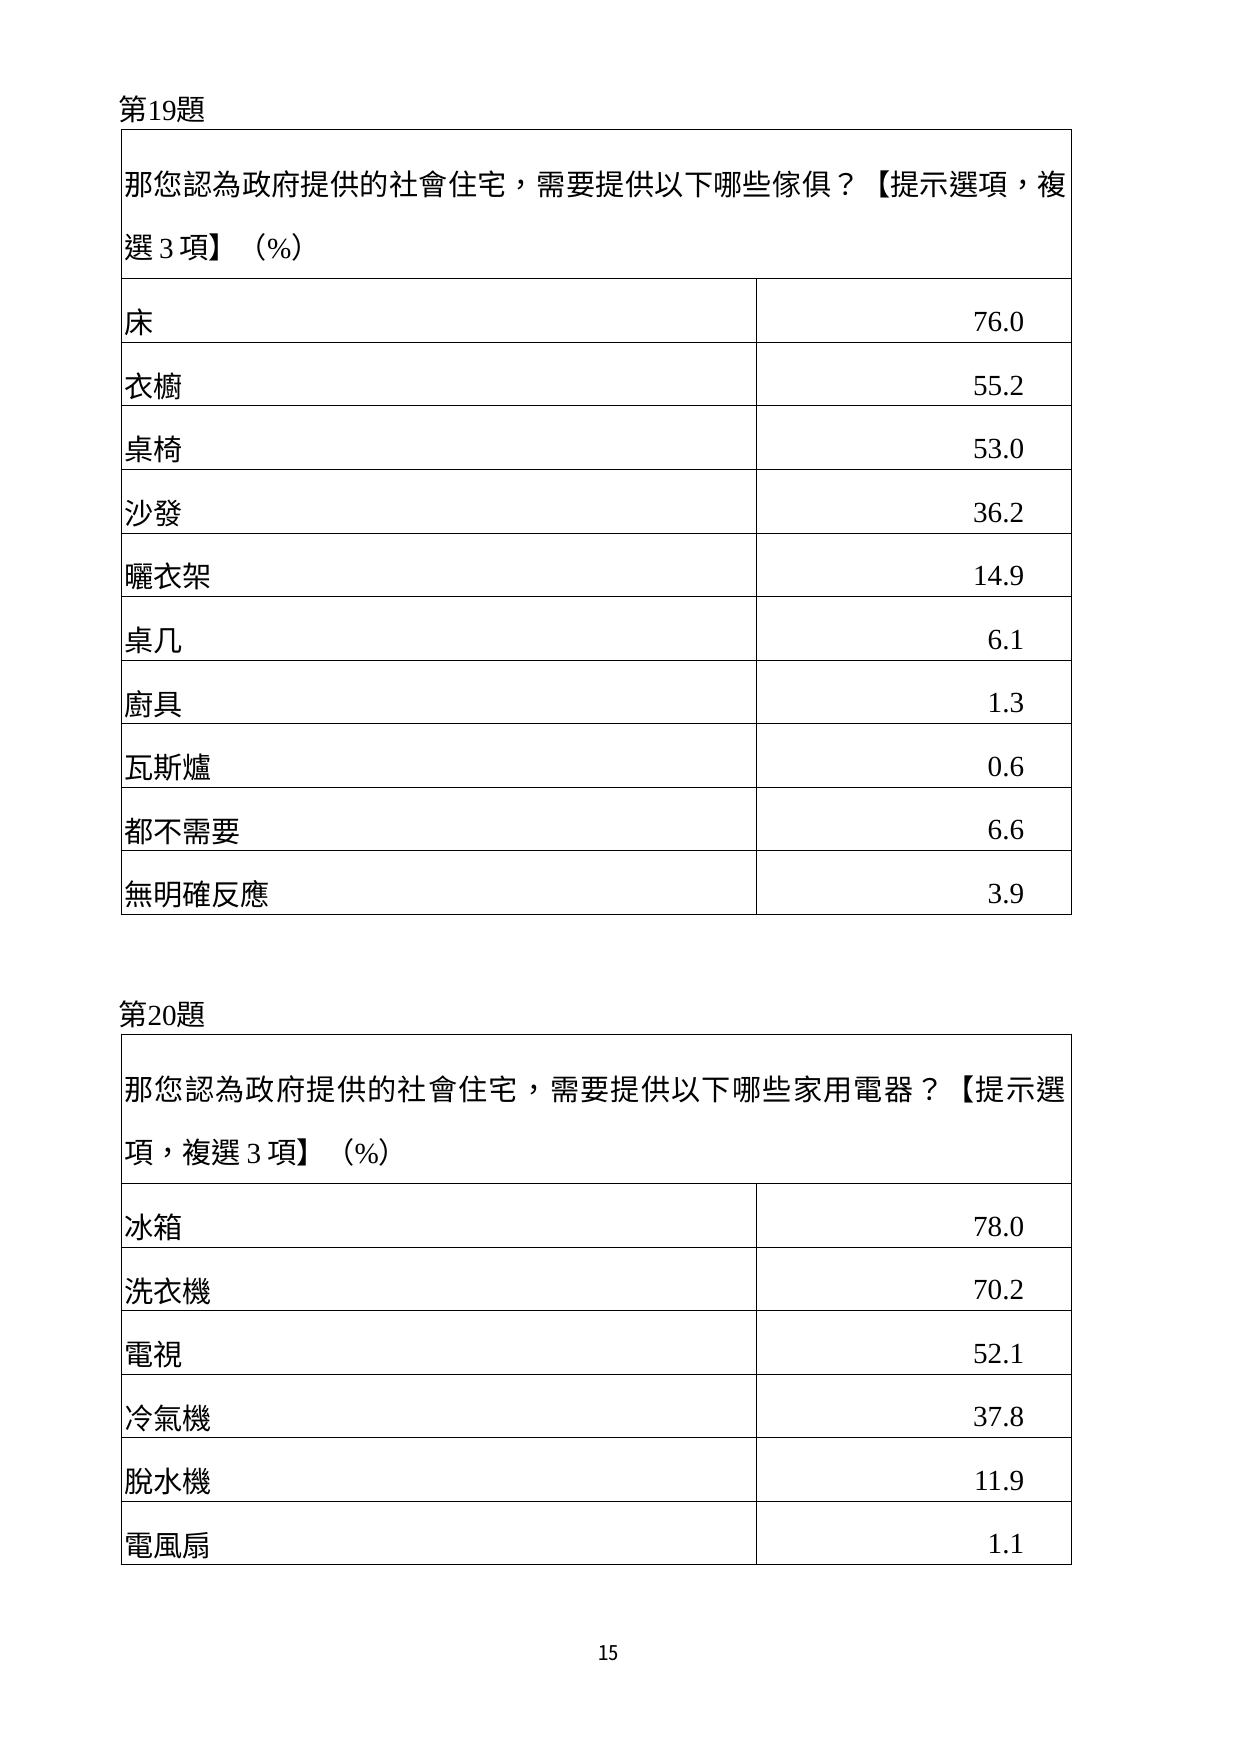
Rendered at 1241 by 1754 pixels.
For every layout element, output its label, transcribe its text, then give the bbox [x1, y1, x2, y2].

text 第19題 [118, 66, 1122, 129]
table_cell 76.0 [757, 279, 1071, 342]
table_cell 70.2 [757, 1248, 1071, 1310]
table_cell 3.9 [757, 851, 1071, 914]
table_cell 1.3 [757, 661, 1071, 723]
table_cell 都不需要 [122, 788, 756, 850]
table_cell 53.0 [757, 406, 1071, 469]
table_cell 0.6 [757, 724, 1071, 787]
table_cell 廚具 [122, 661, 756, 723]
table_cell 無明確反應 [122, 851, 756, 914]
text 第20題 [118, 971, 1122, 1033]
table_cell 52.1 [757, 1311, 1071, 1374]
table_cell 6.1 [757, 597, 1071, 659]
table_cell 瓦斯爐 [122, 724, 756, 787]
table_cell 沙發 [122, 470, 756, 532]
table_header 那您認為政府提供的社會住宅，需要提供以下哪些家用電器？【提示選項，複選3項】（%） [122, 1035, 1071, 1182]
table_cell 電風扇 [122, 1502, 756, 1564]
table_cell 脫水機 [122, 1438, 756, 1501]
table_cell 37.8 [757, 1375, 1071, 1437]
table_cell 床 [122, 279, 756, 342]
table_cell 電視 [122, 1311, 756, 1374]
table_cell 1.1 [757, 1502, 1071, 1564]
table_cell 洗衣機 [122, 1248, 756, 1310]
table_cell 冷氣機 [122, 1375, 756, 1437]
table_cell 桌几 [122, 597, 756, 659]
table_cell 14.9 [757, 534, 1071, 596]
table_cell 11.9 [757, 1438, 1071, 1501]
table_cell 78.0 [757, 1184, 1071, 1247]
table_cell 冰箱 [122, 1184, 756, 1247]
table_cell 36.2 [757, 470, 1071, 532]
table_cell 55.2 [757, 343, 1071, 405]
table_cell 曬衣架 [122, 534, 756, 596]
table_cell 衣櫥 [122, 343, 756, 405]
table_cell 桌椅 [122, 406, 756, 469]
table_cell 6.6 [757, 788, 1071, 850]
table_header 那您認為政府提供的社會住宅，需要提供以下哪些傢俱？【提示選項，複選3項】（%） [122, 130, 1071, 278]
